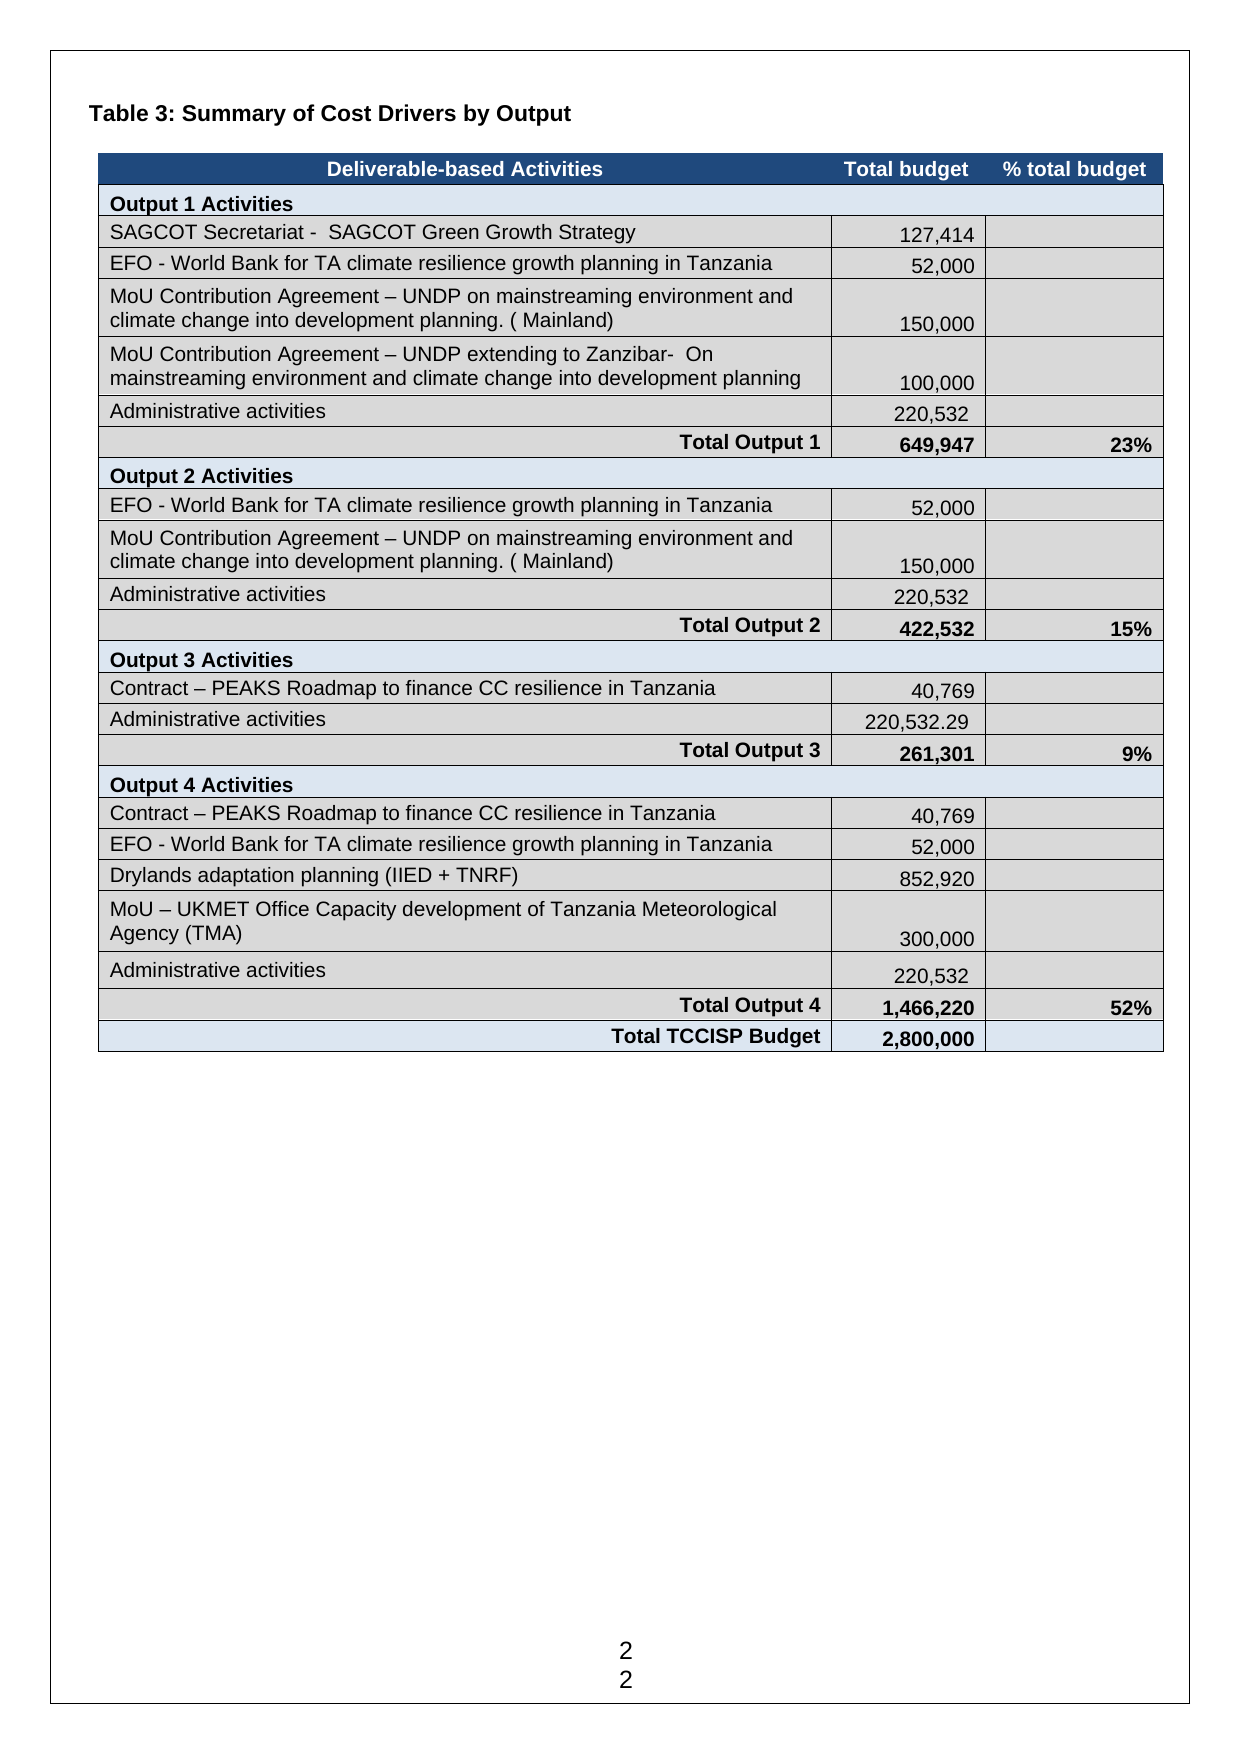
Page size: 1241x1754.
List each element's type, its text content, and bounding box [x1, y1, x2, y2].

table_cell Output 2 Activities [99, 458, 1163, 488]
table_cell Total Output 4 [99, 989, 831, 1019]
table_cell 2,800,000 [832, 1021, 985, 1051]
table_cell MoU Contribution Agreement – UNDP on mainstreaming environment and climate change into development planning. ( Mainland) [99, 521, 831, 578]
table_cell [986, 248, 1163, 278]
table_cell [986, 396, 1163, 426]
table_cell [986, 337, 1163, 394]
text Table 3: Summary of Cost Drivers by Output [89, 100, 1152, 127]
table_cell 100,000 [832, 337, 985, 394]
table_cell 23% [986, 427, 1163, 457]
table_cell Contract – PEAKS Roadmap to finance CC resilience in Tanzania [99, 673, 831, 703]
table_cell 150,000 [832, 521, 985, 578]
table_cell MoU Contribution Agreement – UNDP on mainstreaming environment and climate change into development planning. ( Mainland) [99, 279, 831, 336]
table_cell Total TCCISP Budget [99, 1021, 831, 1051]
table_cell [986, 891, 1163, 951]
table_cell 1,466,220 [832, 989, 985, 1019]
table_cell Administrative activities [99, 579, 831, 609]
table_cell 220,532 [832, 952, 985, 988]
table_cell [986, 216, 1163, 247]
table_cell 40,769 [832, 798, 985, 828]
table_cell Output 4 Activities [99, 766, 1163, 797]
table_cell Total Output 2 [99, 610, 831, 640]
table_cell Total Output 1 [99, 427, 831, 457]
table_cell Total Output 3 [99, 735, 831, 765]
table_cell MoU Contribution Agreement – UNDP extending to Zanzibar- On mainstreaming environment and climate change into development planning [99, 337, 831, 394]
table_header Deliverable-based Activities [98, 153, 832, 184]
table_cell 220,532 [832, 396, 985, 426]
table_cell SAGCOT Secretariat - SAGCOT Green Growth Strategy [99, 216, 831, 247]
table_cell 127,414 [832, 216, 985, 247]
table_cell 422,532 [832, 610, 985, 640]
table_cell EFO - World Bank for TA climate resilience growth planning in Tanzania [99, 248, 831, 278]
table_cell [986, 489, 1163, 519]
table_cell Administrative activities [99, 952, 831, 988]
table_cell [986, 952, 1163, 988]
table_cell 52,000 [832, 829, 985, 859]
table_cell 52% [986, 989, 1163, 1019]
table_cell [986, 521, 1163, 578]
table_cell 852,920 [832, 860, 985, 890]
table_cell [986, 579, 1163, 609]
table_cell 150,000 [832, 279, 985, 336]
table_header Total budget [832, 153, 986, 184]
table_cell 40,769 [832, 673, 985, 703]
table_cell 52,000 [832, 489, 985, 519]
table_cell [986, 860, 1163, 890]
table_cell 220,532 [832, 579, 985, 609]
table_cell Contract – PEAKS Roadmap to finance CC resilience in Tanzania [99, 798, 831, 828]
table_cell Output 1 Activities [99, 185, 1163, 215]
table_cell Drylands adaptation planning (IIED + TNRF) [99, 860, 831, 890]
table_cell [986, 798, 1163, 828]
table_header % total budget [986, 153, 1163, 184]
table_cell 15% [986, 610, 1163, 640]
table_cell MoU – UKMET Office Capacity development of Tanzania Meteorological Agency (TMA) [99, 891, 831, 951]
table_cell 300,000 [832, 891, 985, 951]
table_cell 261,301 [832, 735, 985, 765]
table_cell Administrative activities [99, 704, 831, 734]
table_cell 220,532.29 [832, 704, 985, 734]
table_cell [986, 704, 1163, 734]
table_cell [986, 279, 1163, 336]
table_cell [986, 829, 1163, 859]
table_cell EFO - World Bank for TA climate resilience growth planning in Tanzania [99, 489, 831, 519]
table_cell Administrative activities [99, 396, 831, 426]
table_cell 649,947 [832, 427, 985, 457]
table_cell Output 3 Activities [99, 641, 1163, 672]
table_cell 9% [986, 735, 1163, 765]
table_cell EFO - World Bank for TA climate resilience growth planning in Tanzania [99, 829, 831, 859]
table_cell 52,000 [832, 248, 985, 278]
table_cell [986, 1021, 1163, 1051]
table_cell [986, 673, 1163, 703]
